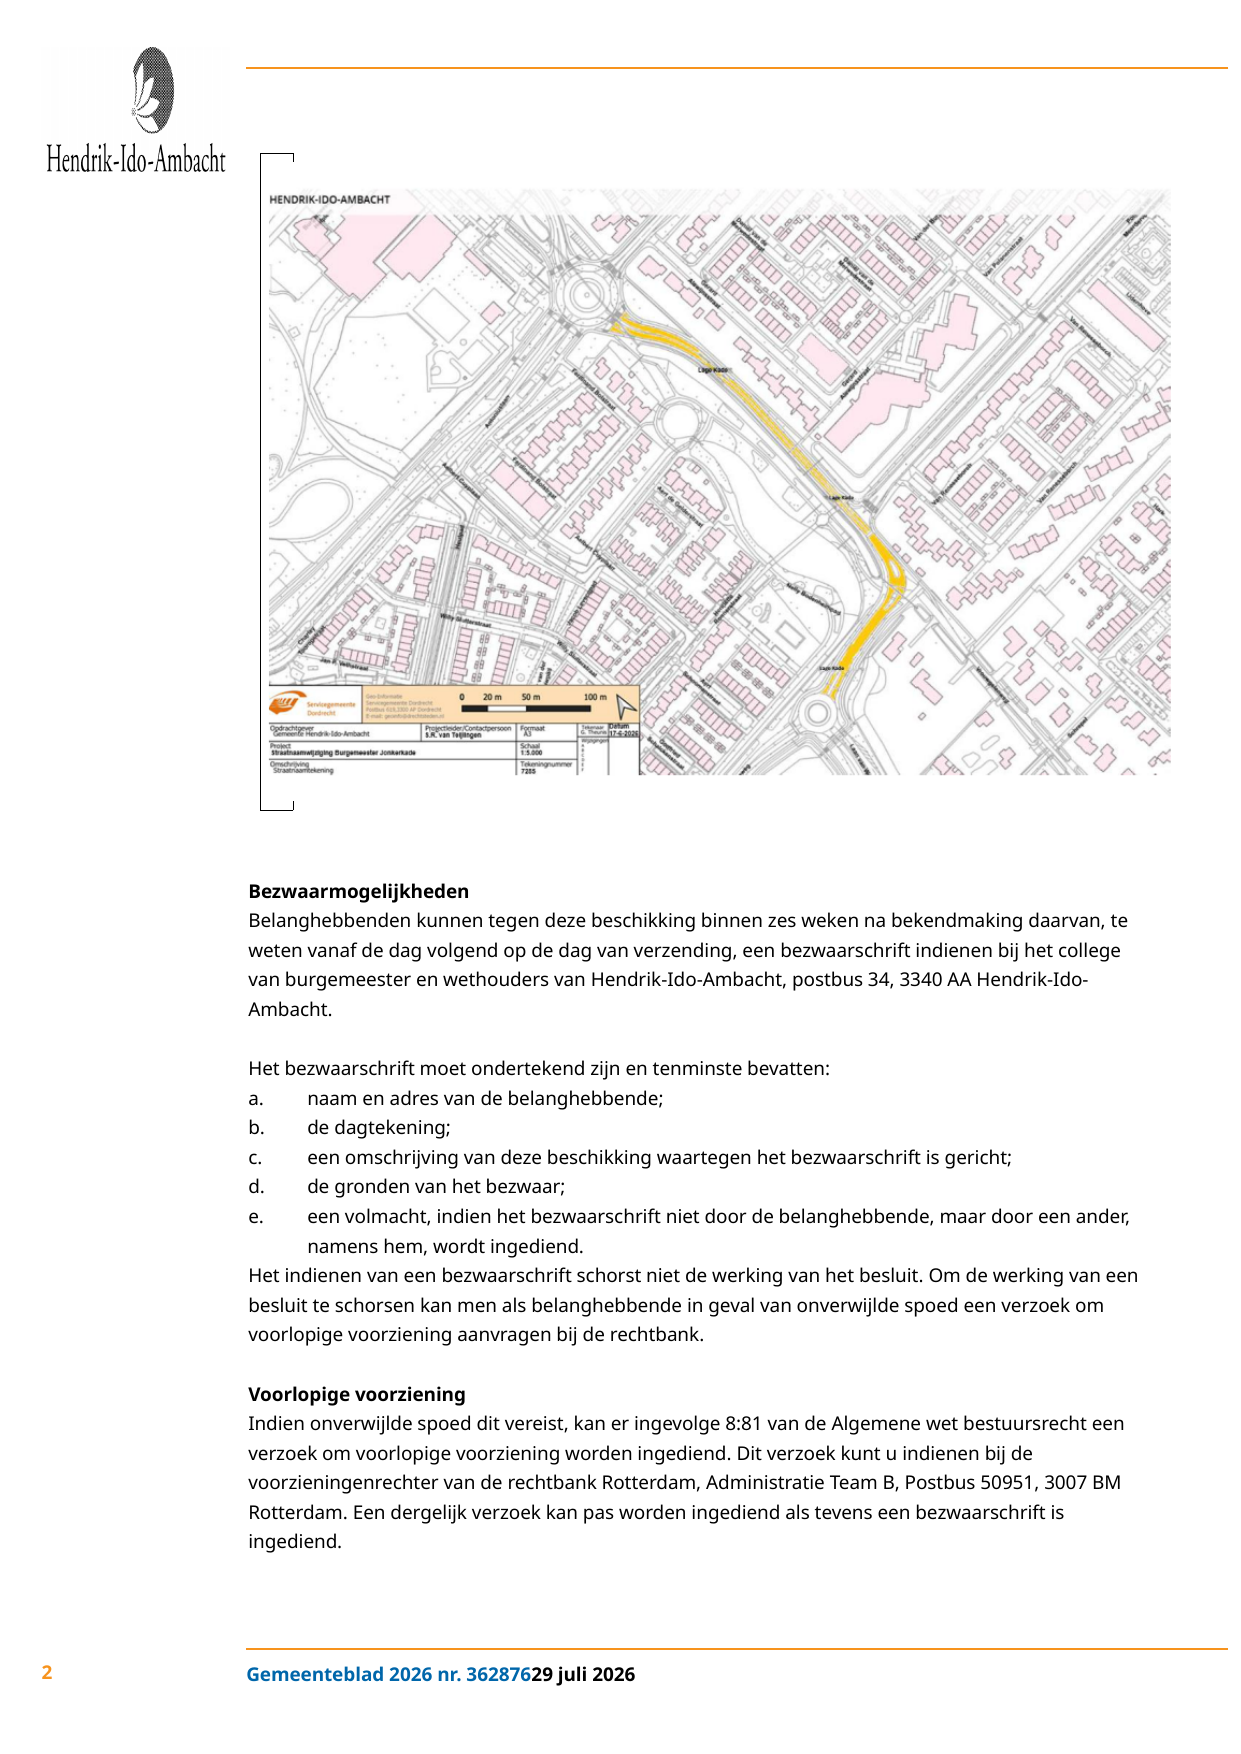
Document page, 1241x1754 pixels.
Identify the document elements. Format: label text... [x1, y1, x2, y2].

list een omschrijving van deze beschikking waartegen het bezwaarschrift is gericht; [248, 1144, 1152, 1170]
list de gronden van het bezwaar; [248, 1174, 1152, 1199]
text Belanghebbenden kunnen tegen deze beschikking binnen zes weken na bekendmaking daarvan, te weten vanaf de dag volgend op de dag van verzending, een bezwaarschrift indienen bij het college van burgemeester en wethouders van Hendrik-Ido-Ambacht, postbus 34, 3340 AA Hendrik-Ido-Ambacht. [248, 907, 1152, 1022]
picture [41, 47, 231, 172]
text Indien onverwijlde spoed dit vereist, kan er ingevolge 8:81 van de Algemene wet bestuursrecht een verzoek om voorlopige voorziening worden ingediend. Dit verzoek kunt u indienen bij de voorzieningenrechter van de rechtbank Rotterdam, Administratie Team B, Postbus 50951, 3007 BM Rotterdam. Een dergelijk verzoek kan pas worden ingediend als tevens een bezwaarschrift is ingediend. [248, 1410, 1152, 1554]
list de dagtekening; [248, 1114, 1152, 1140]
list een volmacht, indien het bezwaarschrift niet door de belanghebbende, maar door een ander, namens hem, wordt ingediend. [248, 1203, 1152, 1259]
list naam en adres van de belanghebbende; [248, 1085, 1152, 1111]
text Het indienen van een bezwaarschrift schorst niet de werking van het besluit. Om de werking van een besluit te schorsen kan men als belanghebbende in geval van onverwijlde spoed een verzoek om voorlopige voorziening aanvragen bij de rechtbank. [248, 1262, 1152, 1347]
text Het bezwaarschrift moet ondertekend zijn en tenminste bevatten: [248, 1055, 1152, 1081]
text Voorlopige voorziening [248, 1381, 1152, 1407]
text Bezwaarmogelijkheden [248, 878, 1152, 904]
picture [268, 162, 1173, 801]
